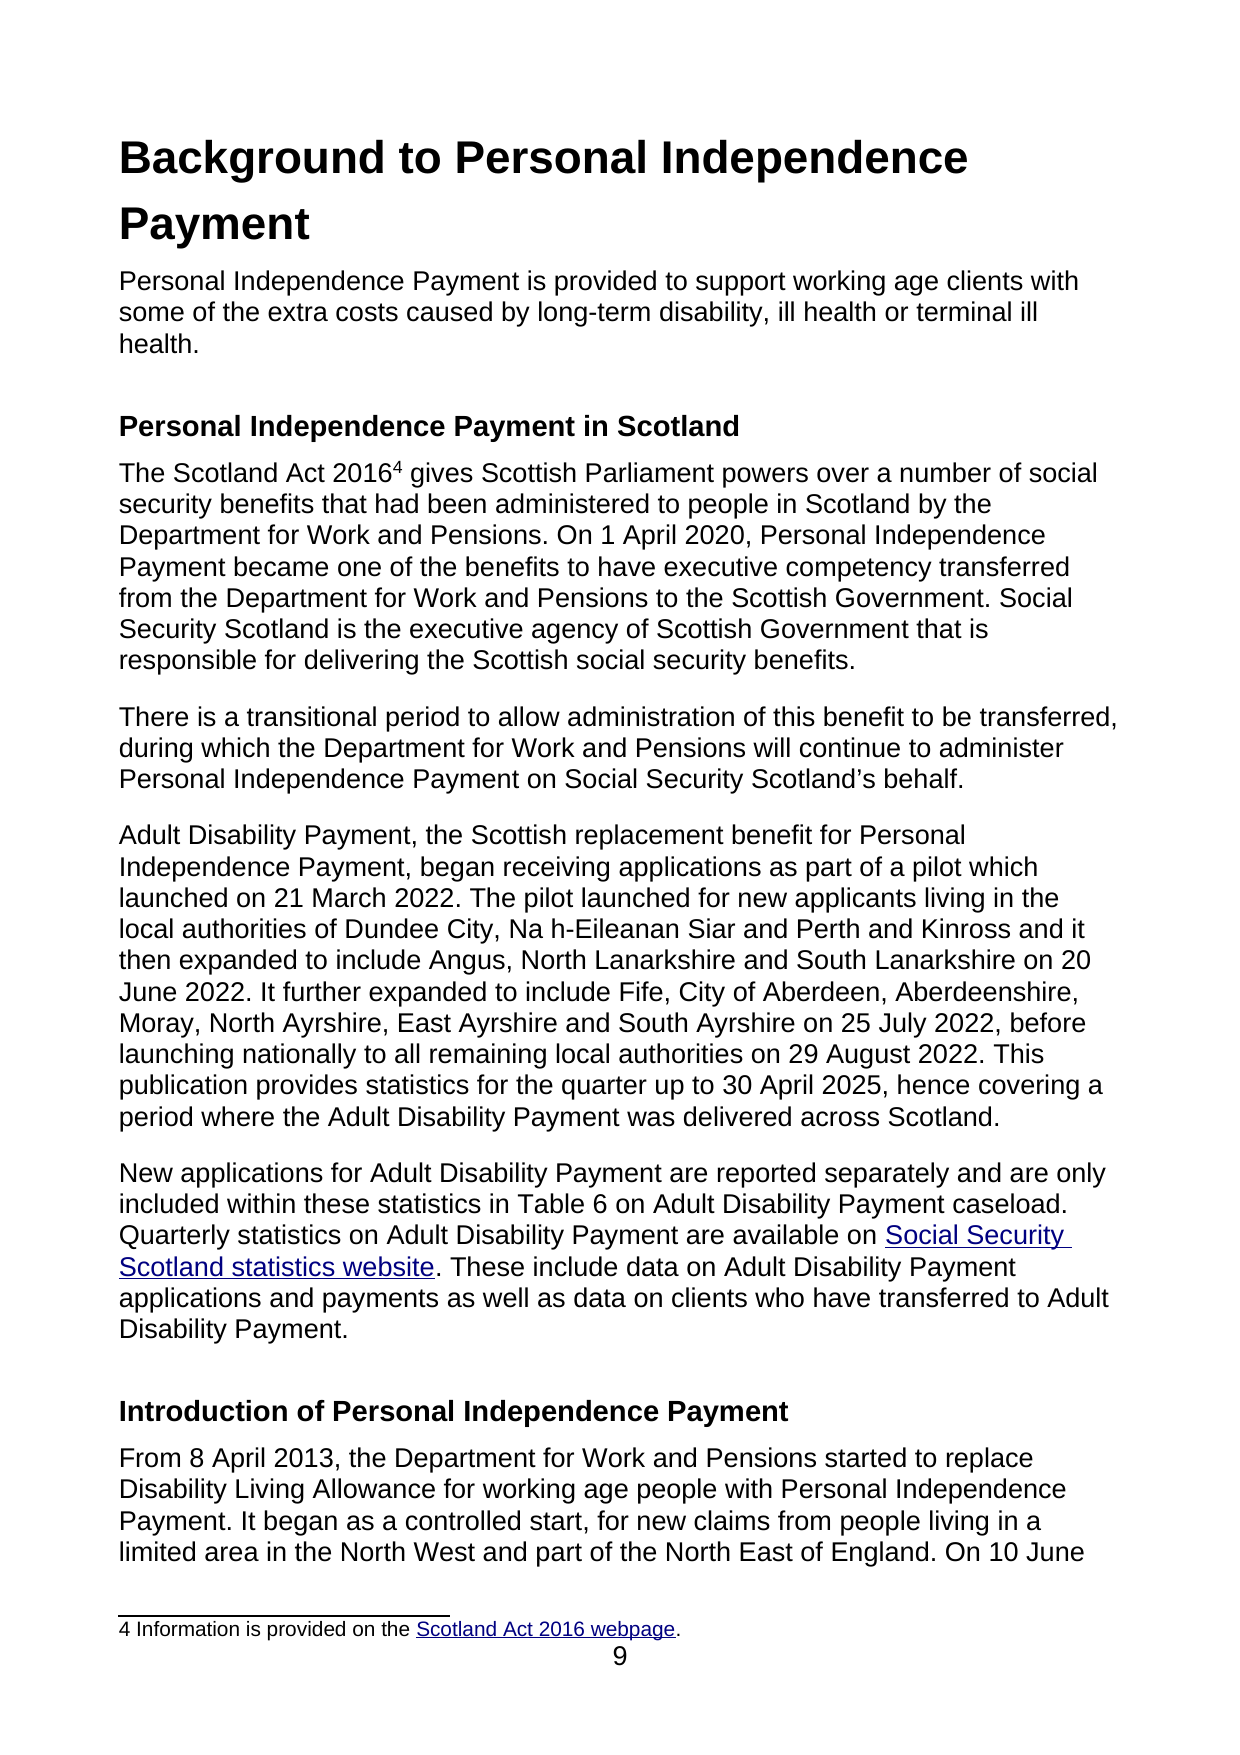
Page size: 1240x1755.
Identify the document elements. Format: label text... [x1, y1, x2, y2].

text From 8 April 2013, the Department for Work and Pensions started to replace Disability Living Allowance for working age people with Personal Independence Payment. It began as a controlled start, for new claims from people living in a limited area in the North West and part of the North East of England. On 10 June [118, 1443, 1121, 1568]
text New applications for Adult Disability Payment are reported separately and are only included within these statistics in Table 6 on Adult Disability Payment caseload. Quarterly statistics on Adult Disability Payment are available on Social Security Scotland statistics website. These include data on Adult Disability Payment applications and payments as well as data on clients who have transferred to Adult Disability Payment. [118, 1157, 1121, 1345]
subtitle Background to Personal Independence Payment [118, 120, 1121, 253]
text There is a transitional period to allow administration of this benefit to be transferred, during which the Department for Work and Pensions will continue to administer Personal Independence Payment on Social Security Scotland’s behalf. [118, 701, 1121, 795]
text Personal Independence Payment is provided to support working age clients with some of the extra costs caused by long-term disability, ill health or terminal ill health. [118, 266, 1121, 359]
text The Scotland Act 2016 gives Scottish Parliament powers over a number of social security benefits that had been administered to people in Scotland by the Department for Work and Pensions. On 1 April 2020, Personal Independence Payment became one of the benefits to have executive competency transferred from the Department for Work and Pensions to the Scottish Government. Social Security Scotland is the executive agency of Scottish Government that is responsible for delivering the Scottish social security benefits. [118, 457, 1121, 676]
subtitle Introduction of Personal Independence Payment [118, 1388, 1121, 1430]
text Adult Disability Payment, the Scottish replacement benefit for Personal Independence Payment, began receiving applications as part of a pilot which launched on 21 March 2022. The pilot launched for new applicants living in the local authorities of Dundee City, Na h-Eileanan Siar and Perth and Kinross and it then expanded to include Angus, North Lanarkshire and South Lanarkshire on 20 June 2022. It further expanded to include Fife, City of Aberdeen, Aberdeenshire, Moray, North Ayrshire, East Ayrshire and South Ayrshire on 25 July 2022, before launching nationally to all remaining local authorities on 29 August 2022. This publication provides statistics for the quarter up to 30 April 2025, hence covering a period where the Adult Disability Payment was delivered across Scotland. [118, 820, 1121, 1132]
text Information is provided on the Scotland Act 2016 webpage. [118, 1616, 1121, 1640]
subtitle Personal Independence Payment in Scotland [118, 403, 1121, 445]
